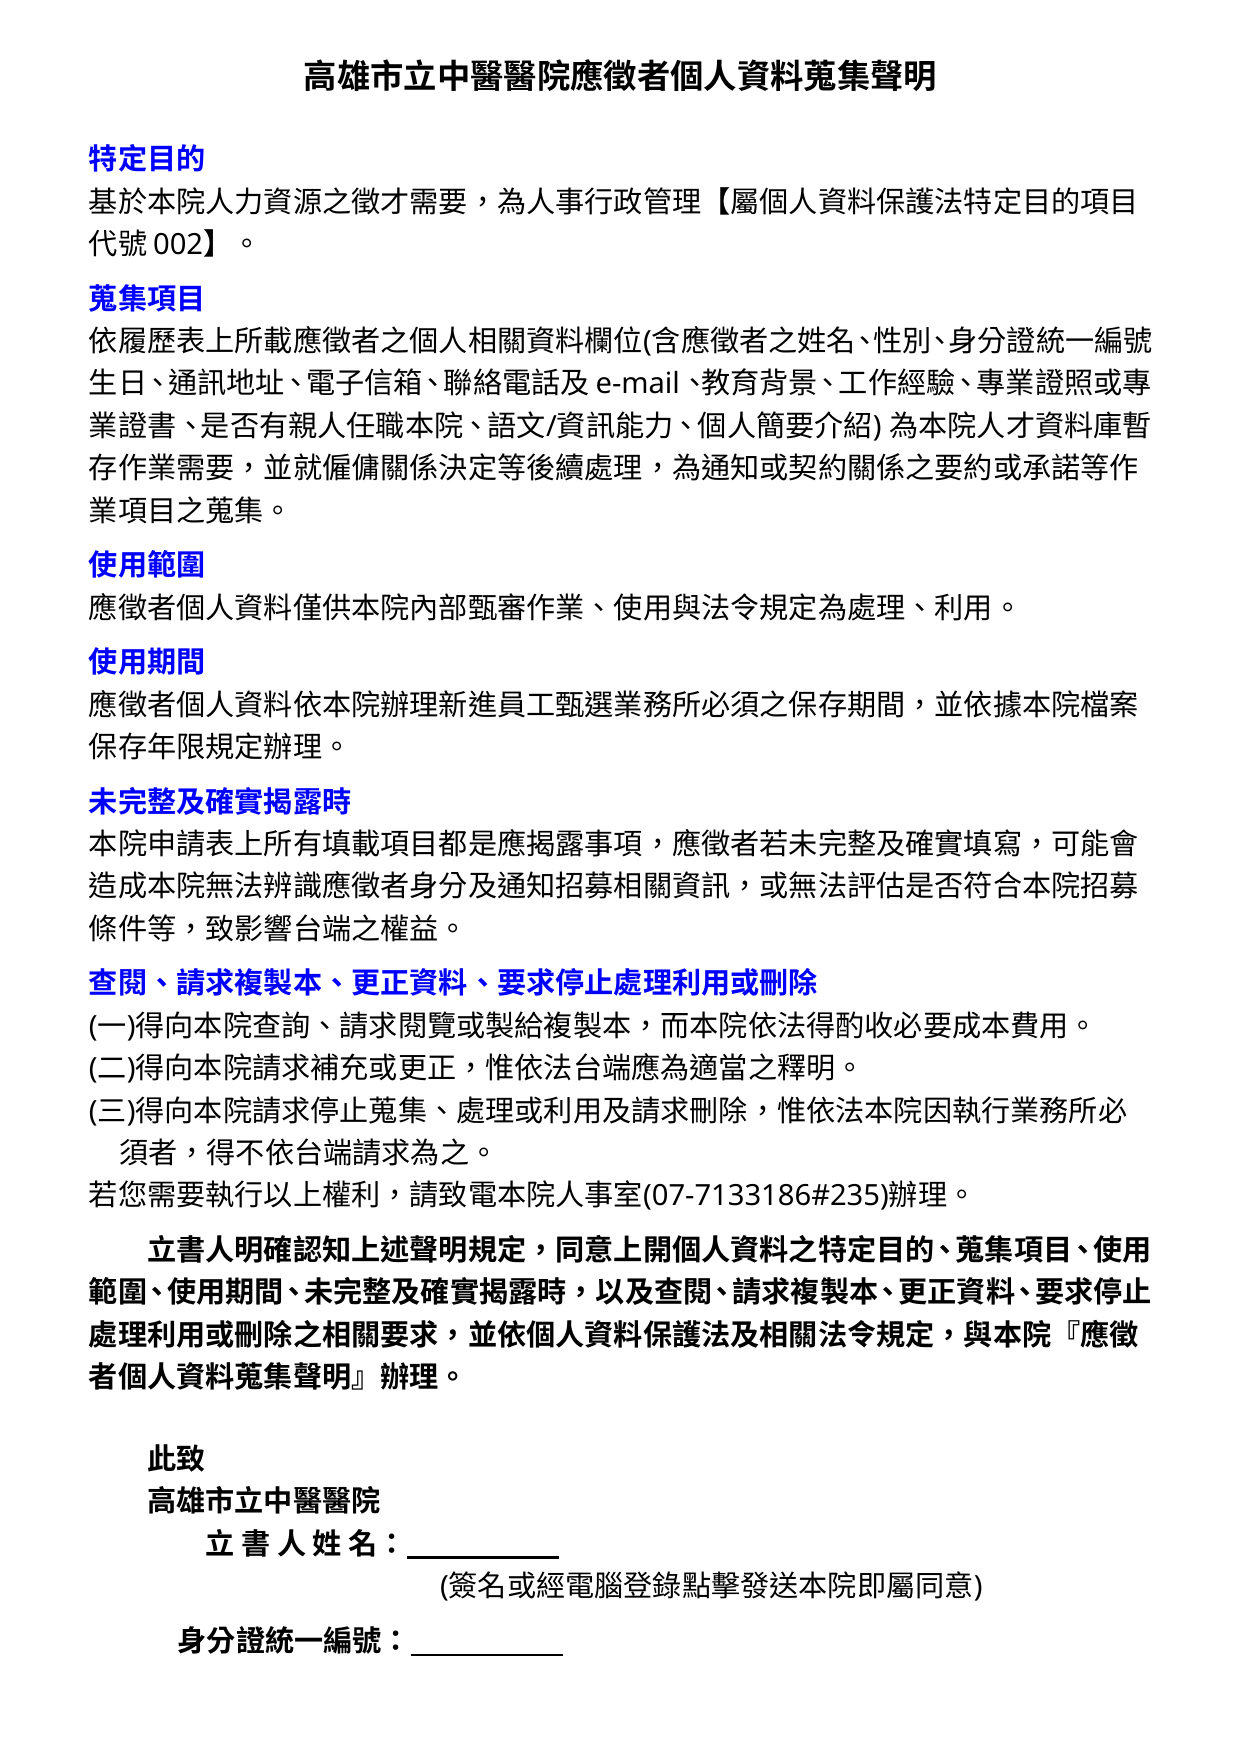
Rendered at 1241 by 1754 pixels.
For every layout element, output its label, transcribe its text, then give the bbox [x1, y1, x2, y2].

text 基於本院人力資源之徵才需要，為人事行政管理【屬個人資料保護法特定目的項目代號002】。 [89, 178, 1152, 263]
text (簽名或經電腦登錄點擊發送本院即屬同意) [89, 1562, 1152, 1605]
text 高雄市立中醫醫院 [89, 1478, 1152, 1520]
text 未完整及確實揭露時 [89, 778, 1152, 821]
text 立書人明確認知上述聲明規定，同意上開個人資料之特定目的、蒐集項目、使用範圍、使用期間、未完整及確實揭露時，以及查閱、請求複製本、更正資料、要求停止處理利用或刪除之相關要求，並依個人資料保護法及相關法令規定，與本院『應徵者個人資料蒐集聲明』辦理。 [89, 1227, 1152, 1396]
text 立 書 人 姓 名： [89, 1520, 1152, 1562]
text 使用期間 [89, 639, 1152, 681]
text 應徵者個人資料依本院辦理新進員工甄選業務所必須之保存期間，並依據本院檔案保存年限規定辦理。 [89, 681, 1152, 766]
text (一)得向本院查詢、請求閱覽或製給複製本，而本院依法得酌收必要成本費用。 [89, 1002, 1152, 1045]
text 若您需要執行以上權利，請致電本院人事室(07-7133186#235)辦理。 [89, 1172, 1152, 1214]
text 高雄市立中醫醫院應徵者個人資料蒐集聲明 [89, 50, 1152, 98]
text 查閱、請求複製本、更正資料、要求停止處理利用或刪除 [89, 960, 1152, 1002]
text (三)得向本院請求停止蒐集、處理或利用及請求刪除，惟依法本院因執行業務所必 [89, 1087, 1152, 1129]
text 身分證統一編號： [89, 1617, 1152, 1660]
text 須者，得不依台端請求為之。 [89, 1129, 1152, 1172]
text (二)得向本院請求補充或更正，惟依法台端應為適當之釋明。 [89, 1045, 1152, 1087]
text 使用範圍 [89, 542, 1152, 584]
text 蒐集項目 [89, 275, 1152, 318]
text 特定目的 [89, 136, 1152, 178]
text 應徵者個人資料僅供本院內部甄審作業、使用與法令規定為處理、利用。 [89, 584, 1152, 627]
text 此致 [89, 1436, 1152, 1478]
text 依履歷表上所載應徵者之個人相關資料欄位(含應徵者之姓名、性別、身分證統一編號、生日、通訊地址、電子信箱、聯絡電話及e-mail、教育背景、工作經驗、專業證照或專業證書、是否有親人任職本院、語文/資訊能力、個人簡要介紹) 為本院人才資料庫暫存作業需要，並就僱傭關係決定等後續處理，為通知或契約關係之要約或承諾等作業項目之蒐集。 [89, 318, 1152, 529]
text 本院申請表上所有填載項目都是應揭露事項，應徵者若未完整及確實填寫，可能會造成本院無法辨識應徵者身分及通知招募相關資訊，或無法評估是否符合本院招募條件等，致影響台端之權益。 [89, 821, 1152, 948]
